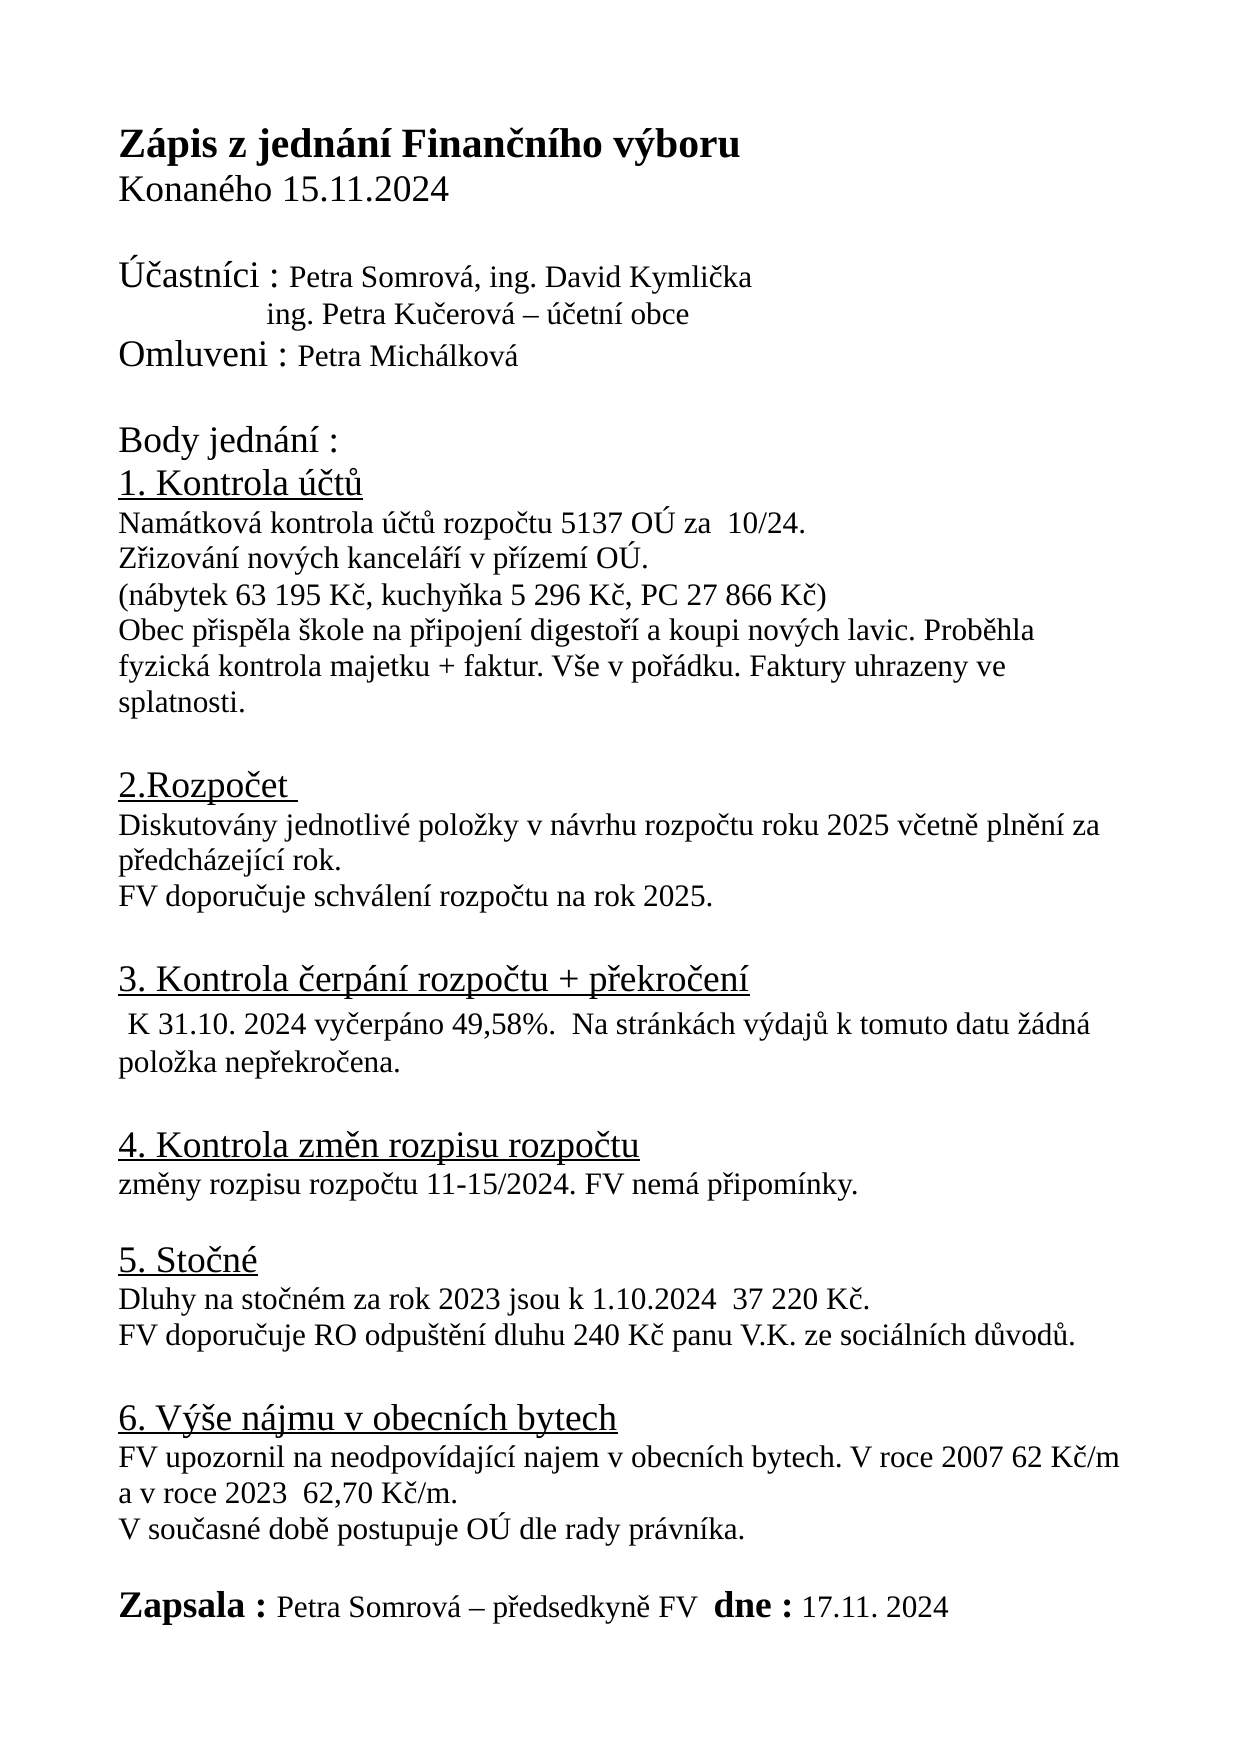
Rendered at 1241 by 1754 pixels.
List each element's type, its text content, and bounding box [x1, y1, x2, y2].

text Zapsala : Petra Somrová – předsedkyně FV dne : 17.11. 2024 [118, 1582, 1122, 1625]
text Dluhy na stočném za rok 2023 jsou k 1.10.2024 37 220 Kč. [118, 1280, 1122, 1316]
text 3. Kontrola čerpání rozpočtu + překročení [118, 957, 1122, 1000]
text K 31.10. 2024 vyčerpáno 49,58%. Na stránkách výdajů k tomuto datu žádná položka nepřekročena. [118, 1000, 1122, 1079]
text Omluveni : Petra Michálková [118, 331, 1122, 374]
text Diskutovány jednotlivé položky v návrhu rozpočtu roku 2025 včetně plnění za předcházející rok. [118, 806, 1122, 878]
text Zápis z jednání Finančního výboru [118, 118, 1122, 166]
text 6. Výše nájmu v obecních bytech [118, 1395, 1122, 1438]
text změny rozpisu rozpočtu 11-15/2024. FV nemá připomínky. [118, 1165, 1122, 1201]
text Zřizování nových kanceláří v přízemí OÚ. [118, 540, 1122, 576]
text Body jednání : [118, 418, 1122, 461]
text Konaného 15.11.2024 [118, 166, 1122, 209]
text (nábytek 63 195 Kč, kuchyňka 5 296 Kč, PC 27 866 Kč) [118, 576, 1122, 612]
text 2.Rozpočet [118, 763, 1122, 806]
text FV upozornil na neodpovídající najem v obecních bytech. V roce 2007 62 Kč/m a v roce 2023 62,70 Kč/m. [118, 1438, 1122, 1510]
text Účastníci : Petra Somrová, ing. David Kymlička [118, 252, 1122, 295]
text ing. Petra Kučerová – účetní obce [118, 295, 1122, 331]
text Obec přispěla škole na připojení digestoří a koupi nových lavic. Proběhla fyzická kontrola majetku + faktur. Vše v pořádku. Faktury uhrazeny ve splatnosti. [118, 612, 1122, 719]
text 1. Kontrola účtů [118, 461, 1122, 504]
text Namátková kontrola účtů rozpočtu 5137 OÚ za 10/24. [118, 504, 1122, 540]
text FV doporučuje RO odpuštění dluhu 240 Kč panu V.K. ze sociálních důvodů. [118, 1316, 1122, 1352]
text 4. Kontrola změn rozpisu rozpočtu [118, 1122, 1122, 1165]
text FV doporučuje schválení rozpočtu na rok 2025. [118, 878, 1122, 913]
text 5. Stočné [118, 1237, 1122, 1280]
text V současné době postupuje OÚ dle rady právníka. [118, 1510, 1122, 1546]
